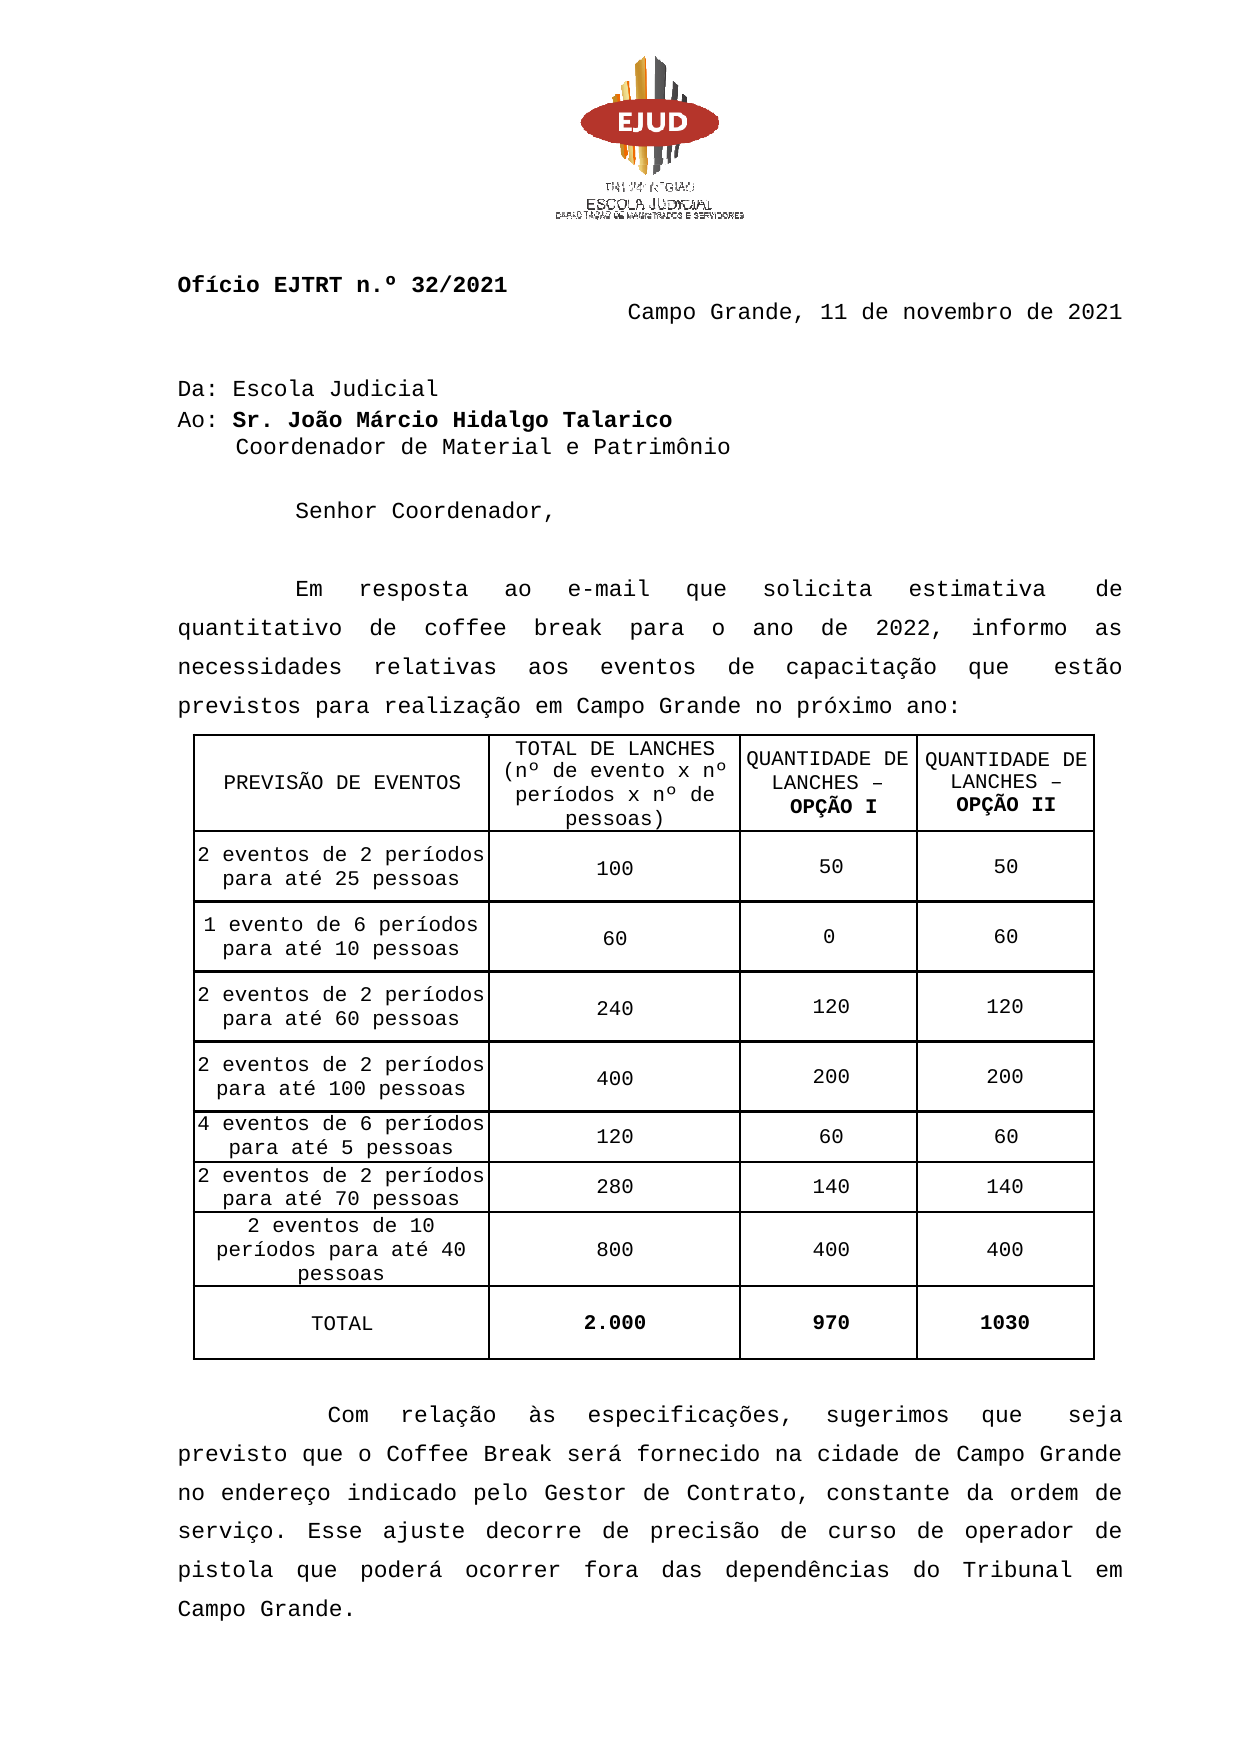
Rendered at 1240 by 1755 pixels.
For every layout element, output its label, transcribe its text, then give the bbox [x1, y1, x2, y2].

table_cell 120 [741, 973, 916, 1040]
table_cell 60 [918, 1113, 1093, 1161]
table_cell 2 eventos de 2 períodos para até 25 pessoas [195, 832, 488, 900]
table_cell 140 [918, 1163, 1093, 1211]
table_cell 2 eventos de 2 períodos para até 60 pessoas [195, 973, 488, 1040]
table_cell 50 [741, 832, 916, 900]
table_cell 1 evento de 6 períodos para até 10 pessoas [195, 903, 488, 970]
table_header TOTAL DE LANCHES (nº de evento x nº períodos x nº de pessoas) [490, 736, 739, 830]
table_cell 2 eventos de 2 períodos para até 100 pessoas [195, 1043, 488, 1110]
table_cell TOTAL [195, 1287, 488, 1358]
table_cell 140 [741, 1163, 916, 1211]
table_cell 50 [918, 832, 1093, 900]
table_cell 400 [741, 1213, 916, 1285]
table_cell 120 [490, 1113, 739, 1161]
text Coordenador de Material e Patrimônio Senhor Coordenador, [235, 435, 731, 526]
table_header QUANTIDADE DE LANCHES – OPÇÃO II [918, 736, 1093, 830]
table_cell 2 eventos de 2 períodos para até 70 pessoas [195, 1163, 488, 1211]
table_cell 280 [490, 1163, 739, 1211]
table_cell 100 [490, 832, 739, 900]
table_cell 400 [490, 1043, 739, 1110]
table_cell 4 eventos de 6 períodos para até 5 pessoas [195, 1113, 488, 1161]
table_cell 2 eventos de 10 períodos para até 40 pessoas [195, 1213, 488, 1285]
text Campo Grande, 11 de novembro de 2021 [627, 300, 1133, 326]
text Com relação às especificações, sugerimos que seja previsto que o Coffee Break será fornecido na cidade de Campo Grande no endereço indicado pelo Gestor de Contrato, constante da ordem de serviço. Esse ajuste decorre de precisão de curso de operador de pistola que poderá ocorrer fora das dependências do Tribunal em Campo Grande. [177, 1403, 1123, 1623]
table_cell 1030 [918, 1287, 1093, 1358]
table_cell 240 [490, 973, 739, 1040]
table_cell 2.000 [490, 1287, 739, 1358]
table_cell 970 [741, 1287, 916, 1358]
text Em resposta ao e-mail que solicita estimativa de quantitativo de coffee break para o ano de 2022, informo as necessidades relativas aos eventos de capacitação que estão previstos para realização em Campo Grande no próximo ano: [177, 578, 1123, 720]
table_header QUANTIDADE DE LANCHES – OPÇÃO I [741, 736, 916, 830]
table_cell 0 [741, 903, 916, 970]
text Da: Escola Judicial [177, 377, 1133, 403]
subtitle Ao: Sr. João Márcio Hidalgo Talarico [177, 409, 1133, 434]
table_cell 200 [918, 1043, 1093, 1110]
table_cell 800 [490, 1213, 739, 1285]
table_cell 120 [918, 973, 1093, 1040]
table_cell 400 [918, 1213, 1093, 1285]
table_cell 60 [741, 1113, 916, 1161]
table_cell 200 [741, 1043, 916, 1110]
table_cell 60 [918, 903, 1093, 970]
subtitle Ofício EJTRT n.º 32/2021 [177, 273, 1133, 299]
table_cell 60 [490, 903, 739, 970]
table_header PREVISÃO DE EVENTOS [195, 736, 488, 830]
